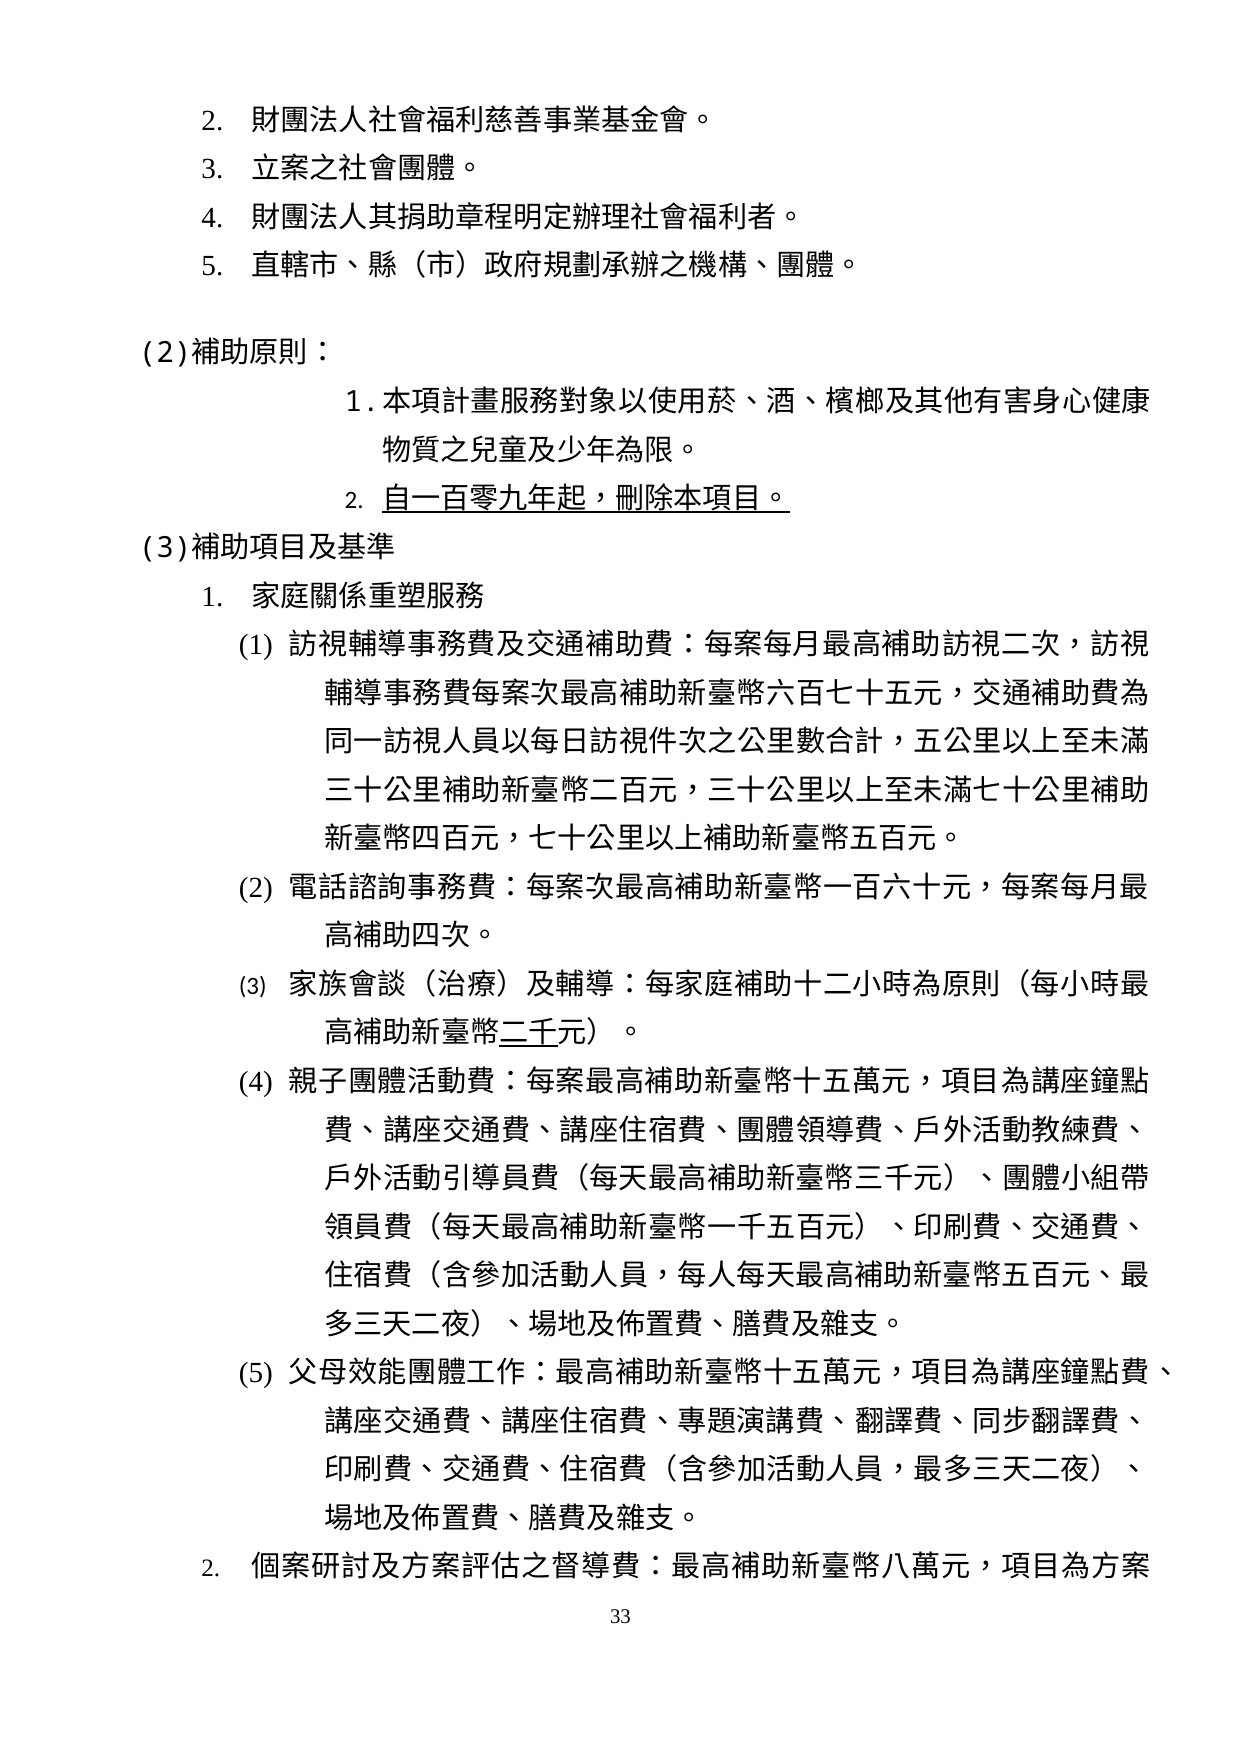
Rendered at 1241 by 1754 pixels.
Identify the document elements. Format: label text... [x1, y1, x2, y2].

list 電話諮詢事務費：每案次最高補助新臺幣一百六十元，每案每月最高補助四次。 [239, 863, 1152, 954]
list 立案之社會團體。 [201, 145, 1152, 187]
list 補助項目及基準 [139, 523, 1152, 566]
list 訪視輔導事務費及交通補助費：每案每月最高補助訪視二次，訪視輔導事務費每案次最高補助新臺幣六百七十五元，交通補助費為同一訪視人員以每日訪視件次之公里數合計，五公里以上至未滿三十公里補助新臺幣二百元，三十公里以上至未滿七十公里補助新臺幣四百元，七十公里以上補助新臺幣五百元。 [239, 621, 1152, 857]
list 財團法人社會福利慈善事業基金會。 [201, 96, 1152, 138]
list 自一百零九年起，刪除本項目。 [344, 475, 1152, 517]
list 家庭關係重塑服務 [201, 572, 1152, 614]
list 父母效能團體工作：最高補助新臺幣十五萬元，項目為講座鐘點費、講座交通費、講座住宿費、專題演講費、翻譯費、同步翻譯費、印刷費、交通費、住宿費（含參加活動人員，最多三天二夜）、場地及佈置費、膳費及雜支。 [239, 1349, 1152, 1537]
list 家族會談（治療）及輔導：每家庭補助十二小時為原則（每小時最高補助新臺幣二千元）。 [239, 961, 1152, 1051]
list 直轄市、縣（市）政府規劃承辦之機構、團體。 [201, 242, 1152, 284]
list 本項計畫服務對象以使用菸、酒、檳榔及其他有害身心健康物質之兒童及少年為限。 [344, 378, 1152, 469]
list 親子團體活動費：每案最高補助新臺幣十五萬元，項目為講座鐘點費、講座交通費、講座住宿費、團體領導費、戶外活動教練費、戶外活動引導員費（每天最高補助新臺幣三千元）、團體小組帶領員費（每天最高補助新臺幣一千五百元）、印刷費、交通費、住宿費（含參加活動人員，每人每天最高補助新臺幣五百元、最多三天二夜）、場地及佈置費、膳費及雜支。 [239, 1058, 1152, 1343]
list 財團法人其捐助章程明定辦理社會福利者。 [201, 193, 1152, 236]
list 個案研討及方案評估之督導費：最高補助新臺幣八萬元，項目為方案 [201, 1543, 1152, 1585]
list 補助原則： [139, 329, 1152, 371]
